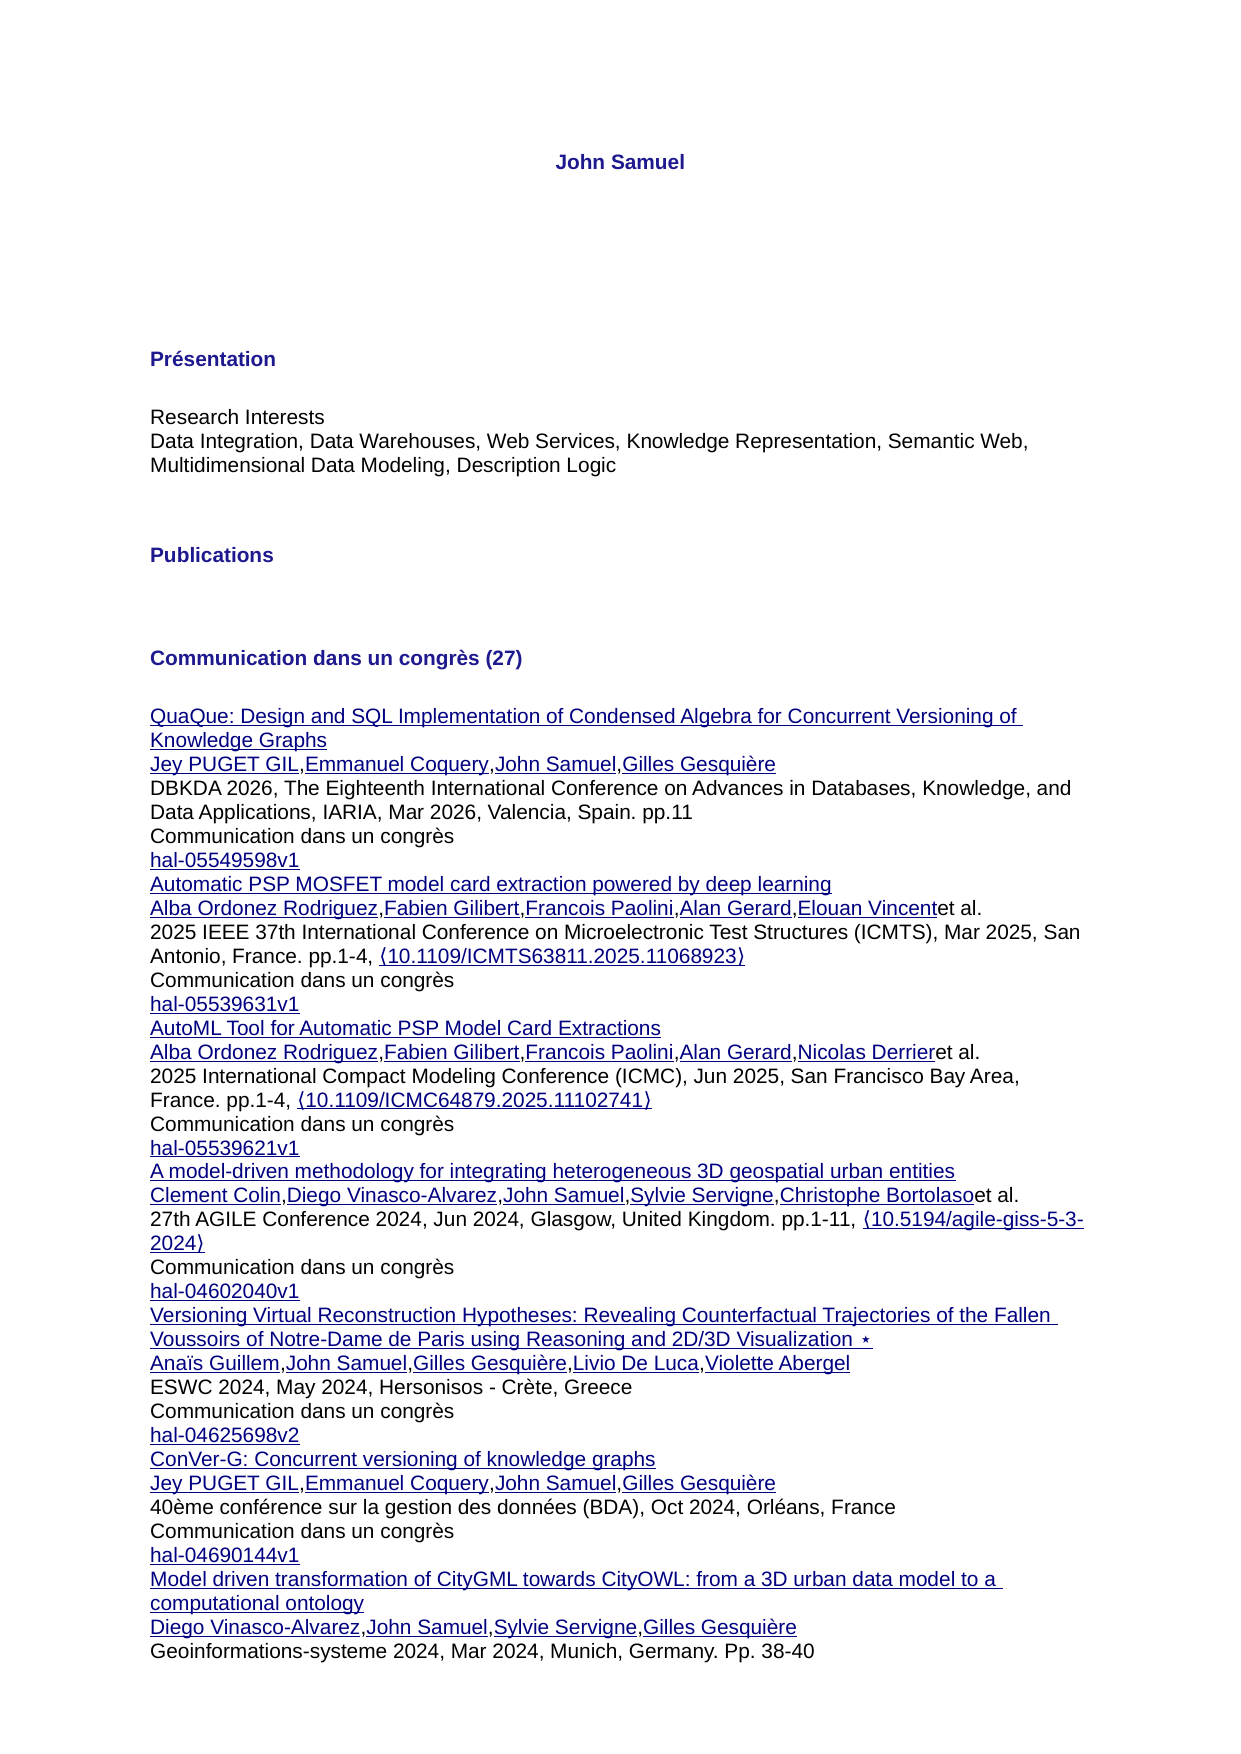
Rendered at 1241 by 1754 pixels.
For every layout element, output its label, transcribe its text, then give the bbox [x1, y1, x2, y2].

table_cell Automatic PSP MOSFET model card extraction powered by deep learning Alba Ordonez Rodriguez,Fabien Gilibert,Francois Paolini,Alan Gerard,Elouan Vincentet al. 2025 IEEE 37th International Conference on Microelectronic Test Structures (ICMTS), Mar 2025, San Antonio, France. pp.1-4, ⟨10.1109/ICMTS63811.2025.11068923⟩ Communication dans un congrès hal-05539631v1 [150, 872, 1090, 1016]
subtitle Publications [150, 543, 1090, 567]
table_cell Versioning Virtual Reconstruction Hypotheses: Revealing Counterfactual Trajectories of the Fallen Voussoirs of Notre-Dame de Paris using Reasoning and 2D/3D Visualization ⋆ Anaïs Guillem,John Samuel,Gilles Gesquière,Livio De Luca,Violette Abergel ESWC 2024, May 2024, Hersonisos - Crète, Greece Communication dans un congrès hal-04625698v2 [150, 1303, 1090, 1447]
table_cell ConVer-G: Concurrent versioning of knowledge graphs Jey PUGET GIL,Emmanuel Coquery,John Samuel,Gilles Gesquière 40ème conférence sur la gestion des données (BDA), Oct 2024, Orléans, France Communication dans un congrès hal-04690144v1 [150, 1447, 1090, 1567]
subtitle John Samuel [150, 150, 1090, 174]
subtitle Présentation [150, 347, 1090, 371]
text Data Integration, Data Warehouses, Web Services, Knowledge Representation, Semantic Web, Multidimensional Data Modeling, Description Logic [150, 429, 1090, 477]
table_header QuaQue: Design and SQL Implementation of Condensed Algebra for Concurrent Versioning of Knowledge Graphs Jey PUGET GIL,Emmanuel Coquery,John Samuel,Gilles Gesquière DBKDA 2026, The Eighteenth International Conference on Advances in Databases, Knowledge, and Data Applications, IARIA, Mar 2026, Valencia, Spain. pp.11 Communication dans un congrès hal-05549598v1 [150, 704, 1090, 872]
table_cell Model driven transformation of CityGML towards CityOWL: from a 3D urban data model to a computational ontology Diego Vinasco-Alvarez,John Samuel,Sylvie Servigne,Gilles Gesquière Geoinformations-systeme 2024, Mar 2024, Munich, Germany. Pp. 38-40 [150, 1567, 1090, 1662]
subtitle Communication dans un congrès (27) [150, 646, 1090, 670]
table_cell A model-driven methodology for integrating heterogeneous 3D geospatial urban entities Clement Colin,Diego Vinasco-Alvarez,John Samuel,Sylvie Servigne,Christophe Bortolasoet al. 27th AGILE Conference 2024, Jun 2024, Glasgow, United Kingdom. pp.1-11, ⟨10.5194/agile-giss-5-3-2024⟩ Communication dans un congrès hal-04602040v1 [150, 1159, 1090, 1303]
subtitle Research Interests [150, 405, 1090, 429]
table_cell AutoML Tool for Automatic PSP Model Card Extractions Alba Ordonez Rodriguez,Fabien Gilibert,Francois Paolini,Alan Gerard,Nicolas Derrieret al. 2025 International Compact Modeling Conference (ICMC), Jun 2025, San Francisco Bay Area, France. pp.1-4, ⟨10.1109/ICMC64879.2025.11102741⟩ Communication dans un congrès hal-05539621v1 [150, 1016, 1090, 1159]
